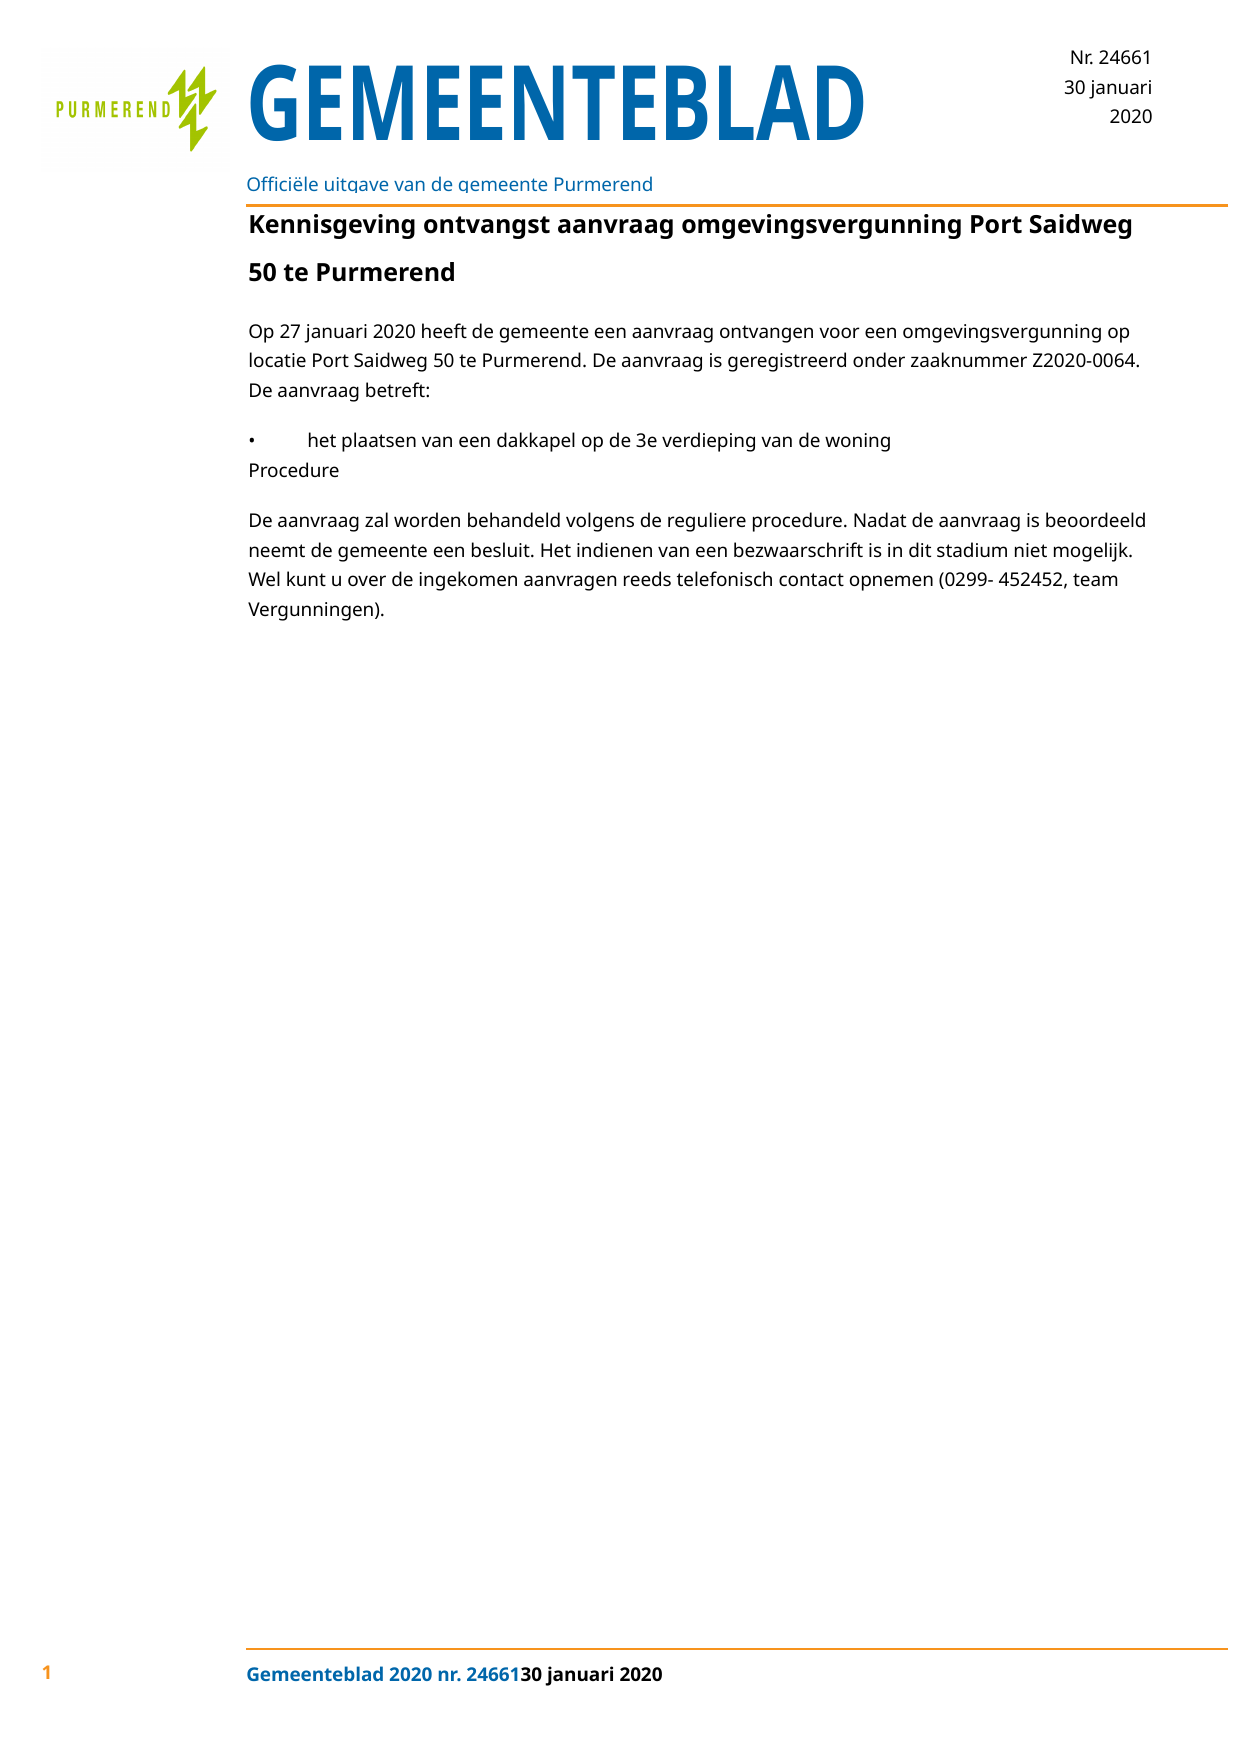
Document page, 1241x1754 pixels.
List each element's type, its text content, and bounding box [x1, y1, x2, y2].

picture [41, 47, 231, 172]
list het plaatsen van een dakkapel op de 3e verdieping van de woning [248, 427, 1152, 453]
text Op 27 januari 2020 heeft de gemeente een aanvraag ontvangen voor een omgevingsvergunning op locatie Port Saidweg 50 te Purmerend. De aanvraag is geregistreerd onder zaaknummer Z2020-0064. De aanvraag betreft: [248, 318, 1152, 403]
text De aanvraag zal worden behandeld volgens de reguliere procedure. Nadat de aanvraag is beoordeeld neemt de gemeente een besluit. Het indienen van een bezwaarschrift is in dit stadium niet mogelijk. Wel kunt u over de ingekomen aanvragen reeds telefonisch contact opnemen (0299- 452452, team Vergunningen). [248, 507, 1152, 622]
text Procedure [248, 457, 1152, 483]
text Kennisgeving ontvangst aanvraag omgevingsvergunning Port Saidweg 50 te Purmerend [248, 207, 1152, 288]
